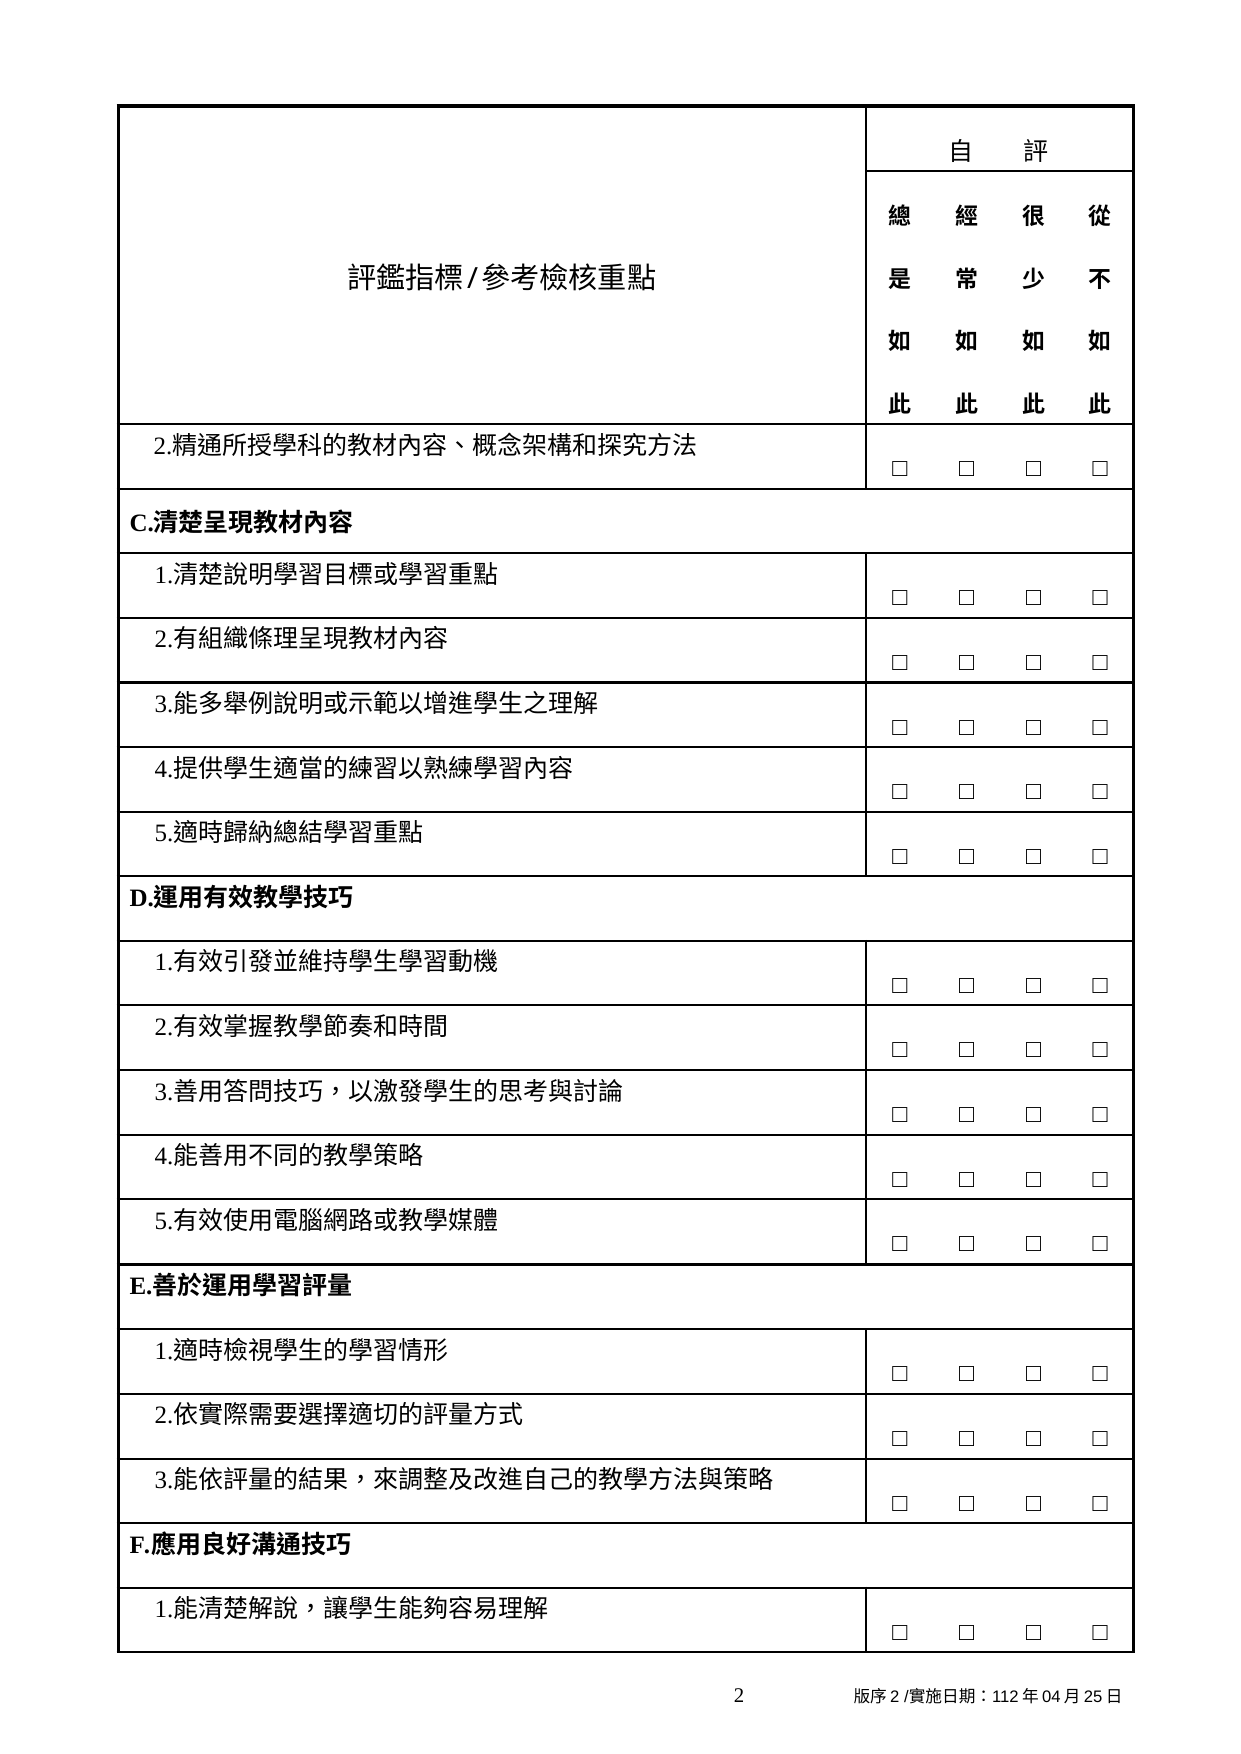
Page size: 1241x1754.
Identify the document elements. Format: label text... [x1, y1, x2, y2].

table_cell [1067, 490, 1132, 552]
table_cell □ [1000, 1395, 1067, 1457]
table_cell 3.能依評量的結果，來調整及改進自己的教學方法與策略 [120, 1460, 865, 1522]
table_cell 2.有效掌握教學節奏和時間 [120, 1006, 865, 1069]
table_cell [1000, 490, 1067, 552]
table_cell □ [1067, 425, 1132, 488]
table_cell □ [1000, 1200, 1067, 1263]
table_cell □ [867, 554, 933, 617]
table_cell □ [933, 425, 1000, 488]
table_cell □ [933, 1006, 1000, 1069]
table_cell 經 常 如 此 [933, 172, 1000, 423]
table_cell [866, 490, 933, 552]
table_cell 很 少 如 此 [1000, 172, 1067, 423]
table_cell 從 不 如 此 [1067, 172, 1132, 423]
table_cell □ [933, 1589, 1000, 1651]
table_cell [1000, 1524, 1067, 1587]
table_cell □ [1000, 554, 1067, 617]
table_cell □ [1067, 1589, 1132, 1651]
table_cell 5.有效使用電腦網路或教學媒體 [120, 1200, 865, 1263]
table_cell □ [1067, 748, 1132, 811]
table_cell □ [867, 1330, 933, 1393]
table_cell □ [1067, 1395, 1132, 1457]
table_cell □ [1067, 813, 1132, 875]
table_cell 2.有組織條理呈現教材內容 [120, 619, 865, 681]
table_cell □ [867, 425, 933, 488]
table_cell C.清楚呈現教材內容 [120, 490, 866, 552]
table_cell 2.精通所授學科的教材內容、概念架構和探究方法 [120, 425, 865, 488]
table_cell □ [1000, 1460, 1067, 1522]
table_header 自 評 [867, 108, 1132, 170]
table_cell □ [1067, 942, 1132, 1004]
table_cell □ [867, 813, 933, 875]
table_cell □ [867, 1460, 933, 1522]
table_cell □ [1000, 1330, 1067, 1393]
table_cell □ [867, 1395, 933, 1457]
table_cell [866, 1524, 933, 1587]
table_cell [933, 1266, 1000, 1328]
table_cell 2.依實際需要選擇適切的評量方式 [120, 1395, 865, 1457]
table_cell [866, 877, 933, 940]
table_cell [1067, 877, 1132, 940]
table_cell □ [933, 1395, 1000, 1457]
table_cell □ [933, 684, 1000, 746]
table_cell 4.提供學生適當的練習以熟練學習內容 [120, 748, 865, 811]
table_cell [933, 1524, 1000, 1587]
table_header 評鑑指標/參考檢核重點 [120, 108, 865, 423]
table_cell □ [867, 1071, 933, 1133]
table_cell □ [1000, 748, 1067, 811]
table_cell 1.有效引發並維持學生學習動機 [120, 942, 865, 1004]
table_cell □ [933, 1136, 1000, 1198]
table_cell □ [933, 554, 1000, 617]
table_cell □ [1067, 1071, 1132, 1133]
table_cell □ [933, 1330, 1000, 1393]
table_cell □ [867, 1200, 933, 1263]
table_cell □ [933, 1071, 1000, 1133]
table_cell □ [1067, 1200, 1132, 1263]
table_cell [933, 877, 1000, 940]
table_cell □ [933, 813, 1000, 875]
table_cell □ [1067, 684, 1132, 746]
table_cell □ [933, 942, 1000, 1004]
table_cell 1.適時檢視學生的學習情形 [120, 1330, 865, 1393]
table_cell □ [1000, 619, 1067, 681]
table_cell 5.適時歸納總結學習重點 [120, 813, 865, 875]
table_cell [1000, 1266, 1067, 1328]
table_cell □ [1000, 1071, 1067, 1133]
table_cell [1067, 1266, 1132, 1328]
table_cell 總 是 如 此 [867, 172, 933, 423]
table_cell 3.能多舉例說明或示範以增進學生之理解 [120, 684, 865, 746]
table_cell □ [933, 748, 1000, 811]
table_cell □ [1000, 684, 1067, 746]
table_cell 4.能善用不同的教學策略 [120, 1136, 865, 1198]
table_cell □ [1067, 1006, 1132, 1069]
table_cell □ [1000, 942, 1067, 1004]
table_cell □ [867, 1006, 933, 1069]
table_cell □ [1000, 813, 1067, 875]
table_cell □ [1000, 1136, 1067, 1198]
table_cell □ [867, 1589, 933, 1651]
table_cell □ [933, 619, 1000, 681]
table_cell 3.善用答問技巧，以激發學生的思考與討論 [120, 1071, 865, 1133]
table_cell [1000, 877, 1067, 940]
table_cell [1067, 1524, 1132, 1587]
table_cell 1.能清楚解說，讓學生能夠容易理解 [120, 1589, 865, 1651]
table_cell □ [867, 619, 933, 681]
table_cell □ [867, 684, 933, 746]
table_cell □ [1067, 554, 1132, 617]
table_cell □ [867, 942, 933, 1004]
table_cell □ [933, 1200, 1000, 1263]
table_cell □ [1000, 425, 1067, 488]
table_cell □ [1067, 1460, 1132, 1522]
table_cell □ [1000, 1006, 1067, 1069]
table_cell [933, 490, 1000, 552]
table_cell □ [1067, 619, 1132, 681]
table_cell □ [867, 1136, 933, 1198]
table_cell □ [1067, 1330, 1132, 1393]
table_cell [866, 1266, 933, 1328]
table_cell □ [1000, 1589, 1067, 1651]
table_cell 1.清楚說明學習目標或學習重點 [120, 554, 865, 617]
table_cell □ [933, 1460, 1000, 1522]
table_cell □ [1067, 1136, 1132, 1198]
table_cell F.應用良好溝通技巧 [120, 1524, 866, 1587]
table_cell E.善於運用學習評量 [120, 1266, 866, 1328]
table_cell □ [867, 748, 933, 811]
table_cell D.運用有效教學技巧 [120, 877, 866, 940]
